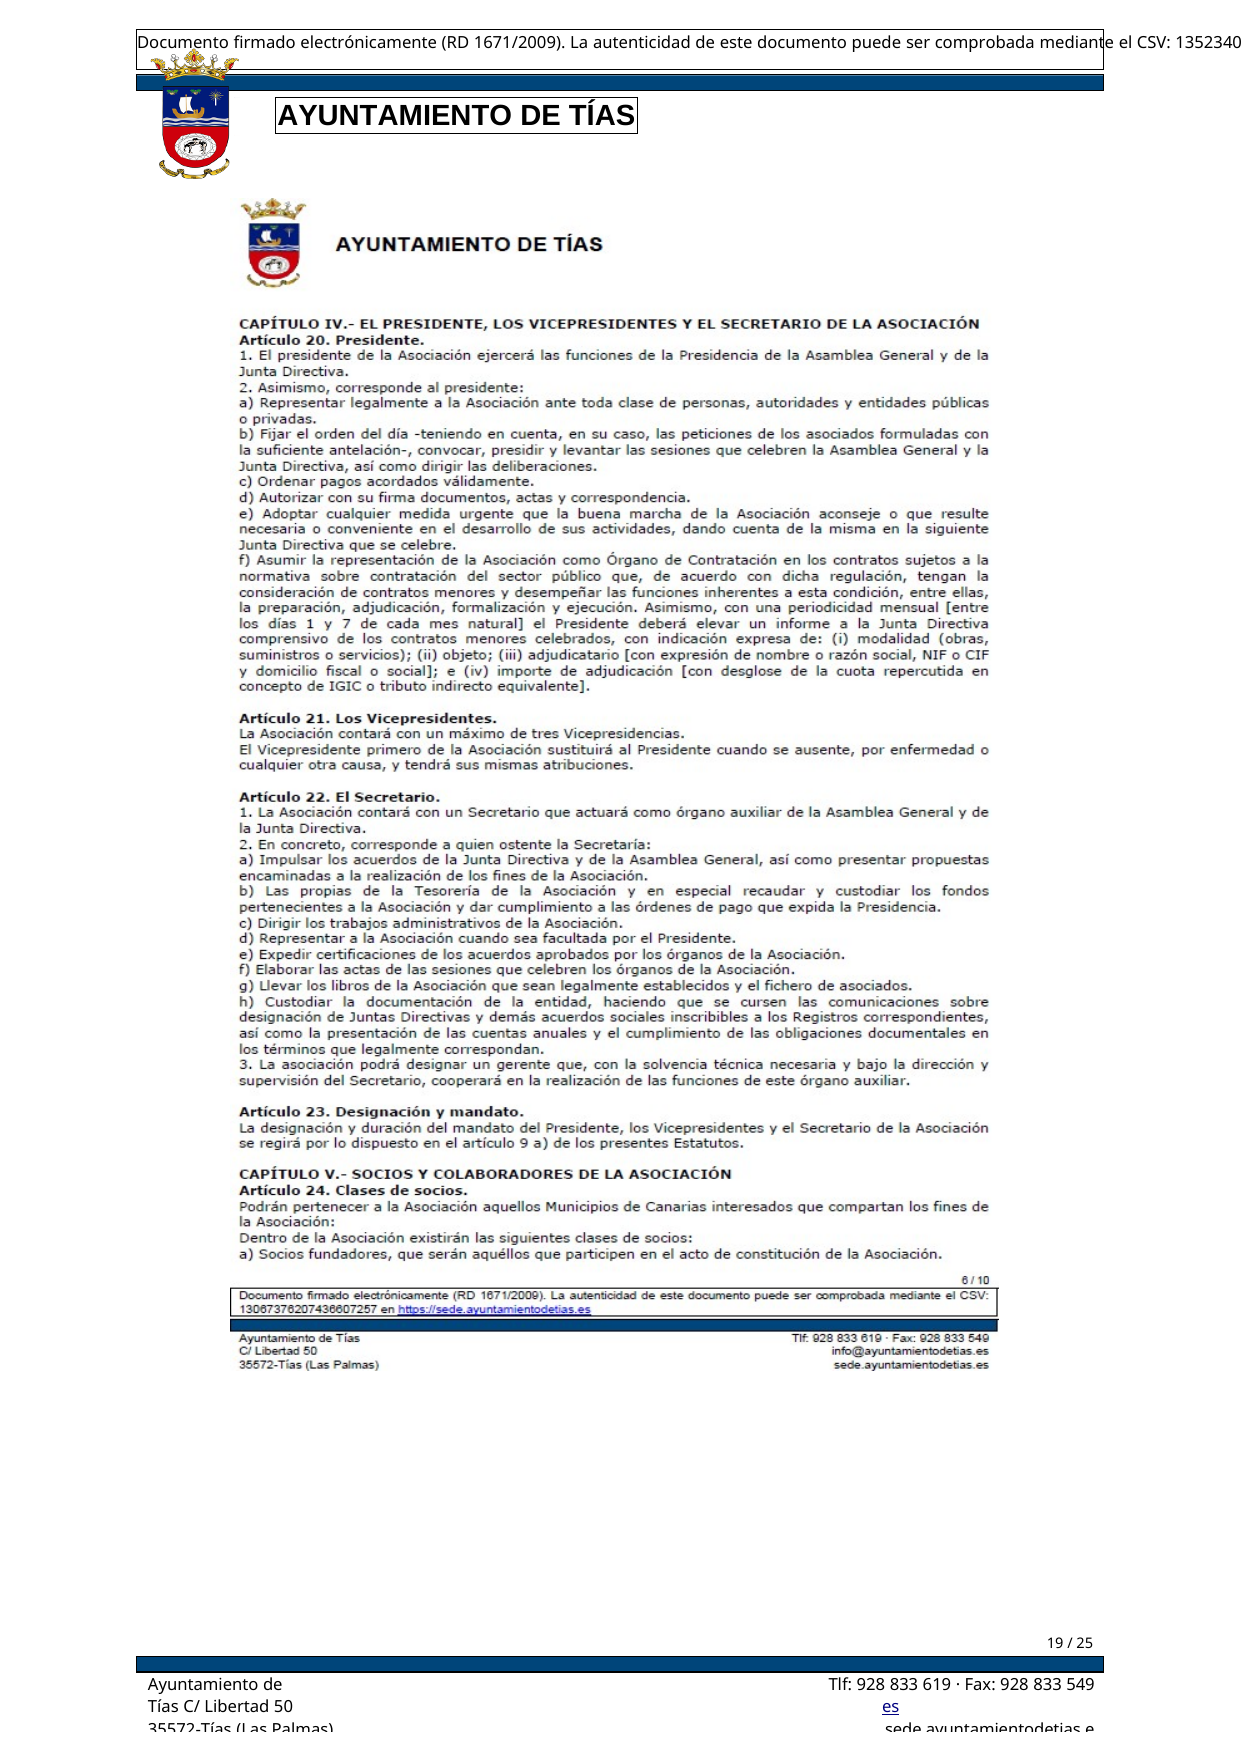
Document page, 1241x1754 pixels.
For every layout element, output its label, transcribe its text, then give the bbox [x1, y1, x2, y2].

picture [150, 48, 241, 179]
text 19 / 25 [135, 1633, 1093, 1653]
picture [230, 198, 999, 1371]
